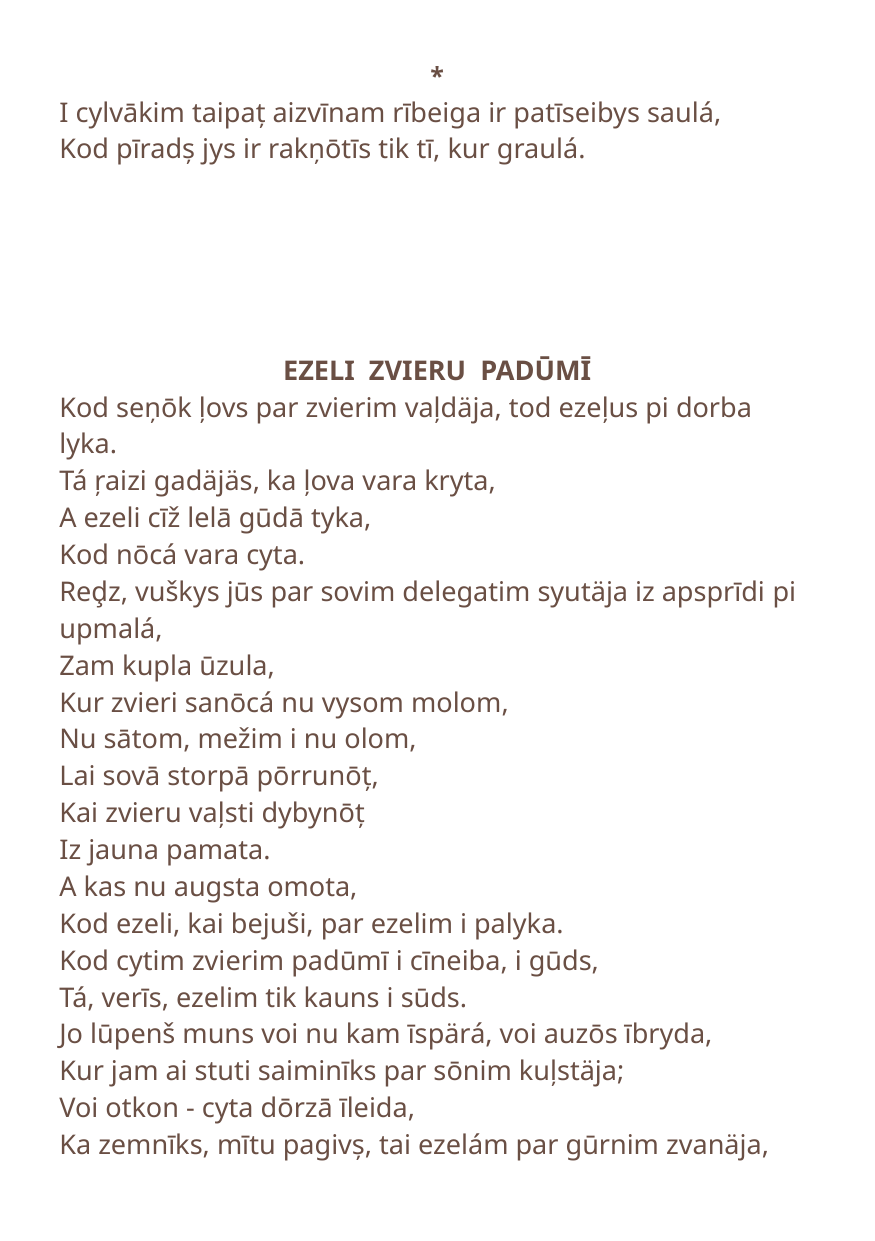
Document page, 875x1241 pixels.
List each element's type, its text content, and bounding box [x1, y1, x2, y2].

text Kod seņōk ļovs par zvierim vaļdäja, tod ezeļus pi dorba lyka. [59, 388, 815, 462]
text Kod nōcá vara cyta. [59, 536, 815, 572]
text Iz jauna pamata. [59, 831, 815, 867]
text Tá ŗaizi gadäjäs, ka ļova vara kryta, [59, 462, 815, 499]
text Kod ezeli, kai bejuši, par ezelim i palyka. [59, 904, 815, 941]
text A kas nu augsta omota, [59, 867, 815, 904]
text Ka zemnīks, mītu pagivș, tai ezelám par gūrnim zvanäja, [59, 1126, 815, 1162]
text Kai zvieru vaļsti dybynōț [59, 794, 815, 831]
text Jo lūpenš muns voi nu kam īspärá, voi auzōs ībryda, [59, 1015, 815, 1052]
text Voi otkon - cyta dōrzā īleida, [59, 1089, 815, 1126]
text Kur zvieri sanōcá nu vysom molom, [59, 683, 815, 720]
text * [59, 59, 815, 93]
text A ezeli cīž lelā gūdā tyka, [59, 499, 815, 536]
text Kur jam ai stuti saiminīks par sōnim kuļstäja; [59, 1052, 815, 1089]
text Kod cytim zvierim padūmī i cīneiba, i gūds, [59, 941, 815, 978]
text Nu sātom, mežim i nu olom, [59, 720, 815, 757]
text Kod pīradș jys ir rakņōtīs tik tī, kur graulá. [59, 130, 815, 167]
text Reḑz, vuškys jūs par sovim delegatim syutäja iz apsprīdi pi upmalá, [59, 572, 815, 646]
text Tá, verīs, ezelim tik kauns i sūds. [59, 978, 815, 1015]
text EZELI ZVIERU PADŪMĪ [59, 351, 815, 388]
text Zam kupla ūzula, [59, 646, 815, 683]
text Lai sovā storpā pōrrunōț, [59, 757, 815, 794]
text I cylvākim taipaț aizvīnam rībeiga ir patīseibys saulá, [59, 93, 815, 130]
